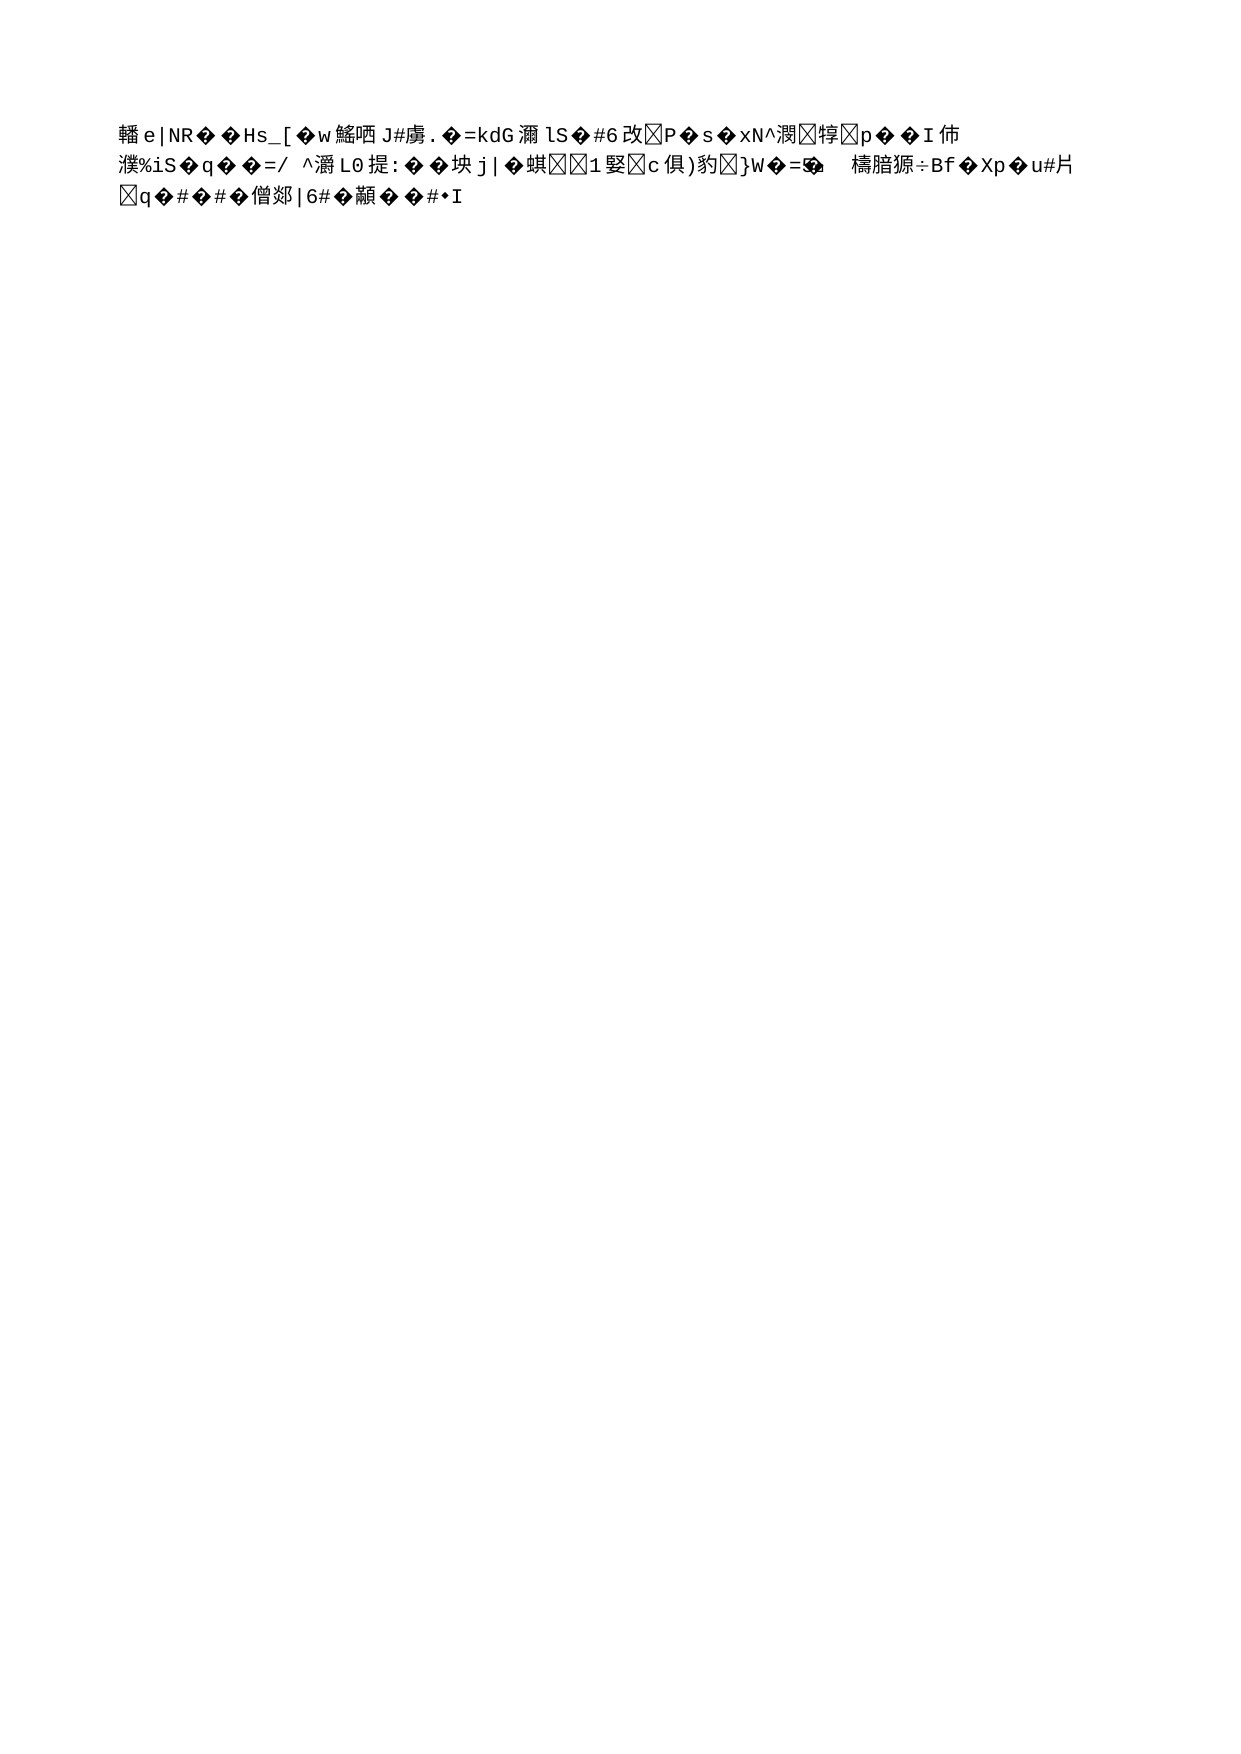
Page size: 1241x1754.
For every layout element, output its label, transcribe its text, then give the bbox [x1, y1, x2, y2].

text 轓e|NR��Hs_[�w鰩哂J#虜.�=kdG濔lS�#6改�P�s�xN^潣�犉�p��I伂濮%iS�q��=/ ^灂L0提:��坱j|�蜞��1婜c俱)豹�}W�=�5檮腤獂Bf�Xp�u#片�q�#�#�僧郯|6#�顢��#I [118, 118, 1122, 209]
